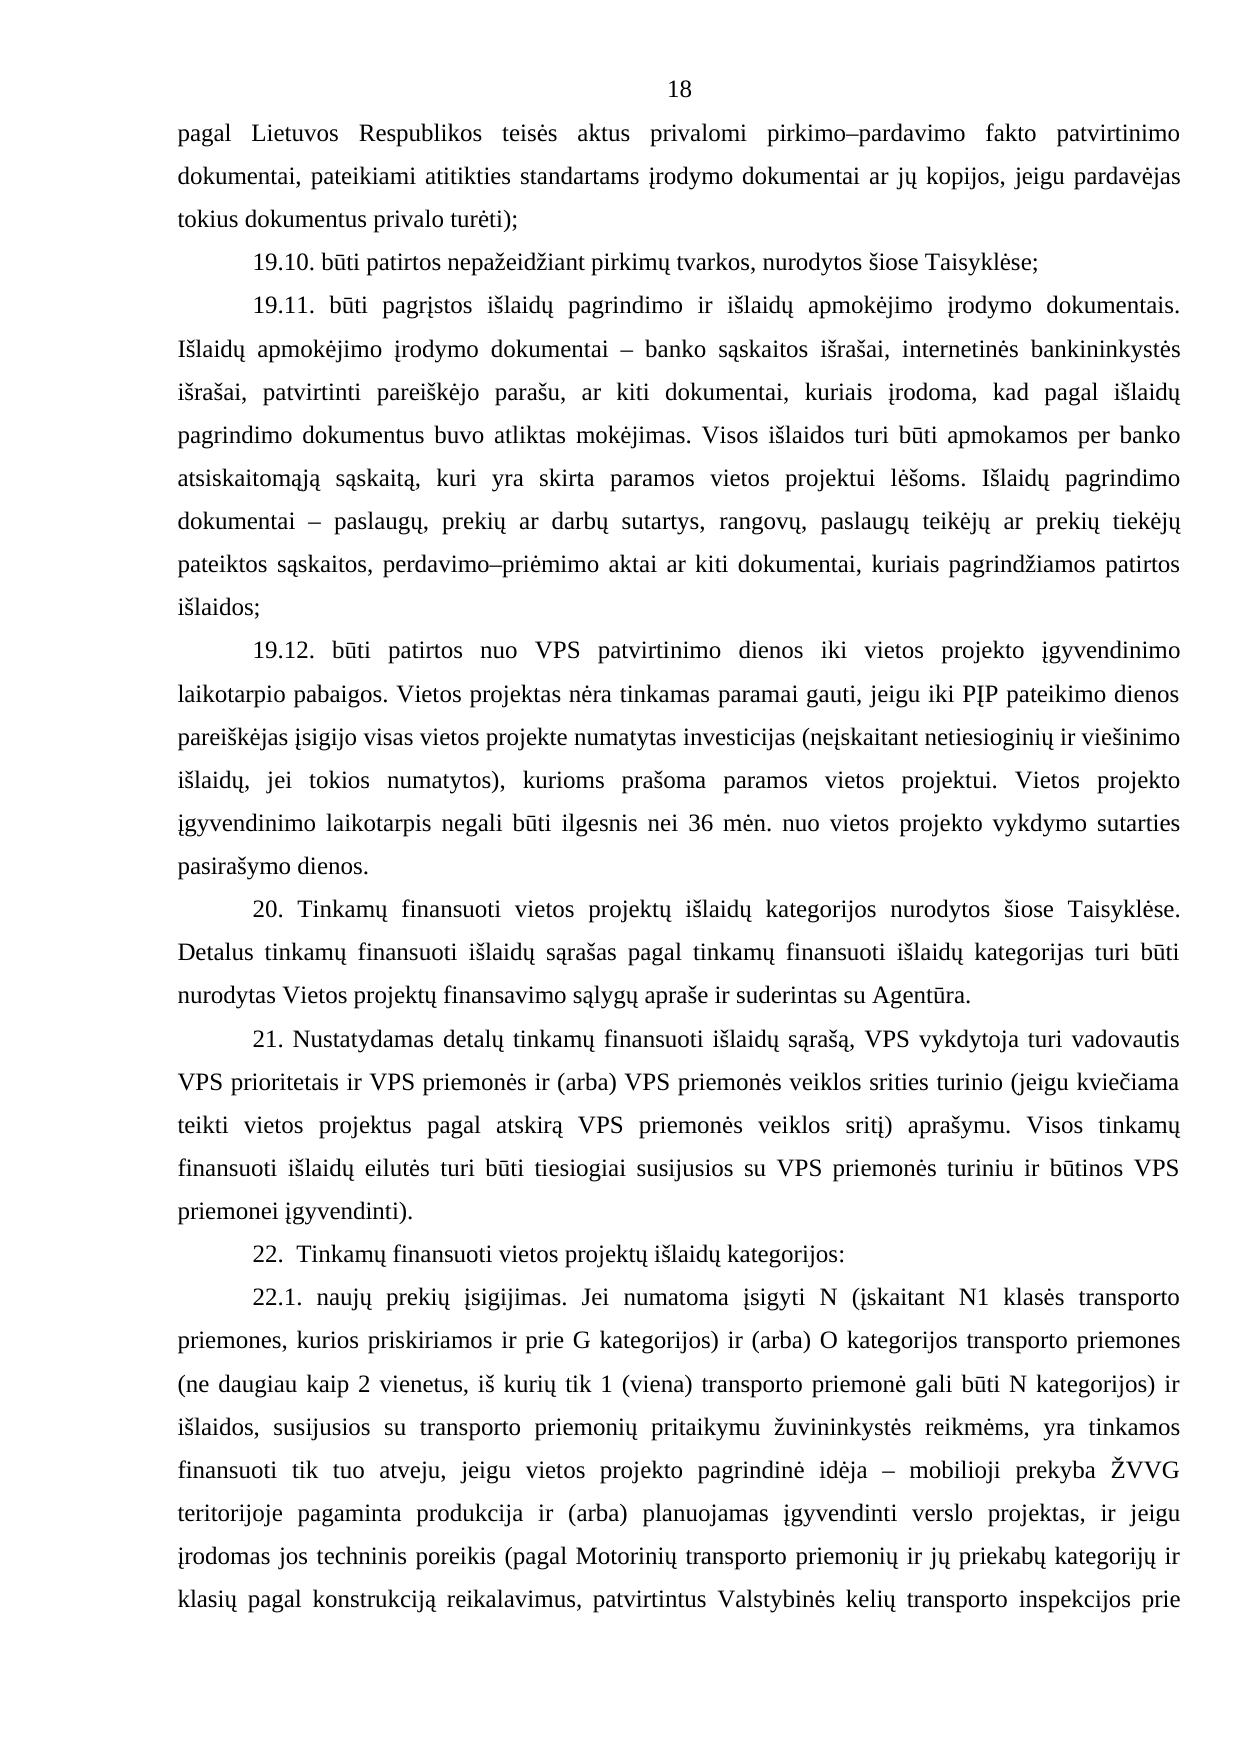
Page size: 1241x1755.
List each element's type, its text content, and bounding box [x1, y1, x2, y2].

text 19.12. būti patirtos nuo VPS patvirtinimo dienos iki vietos projekto įgyvendinimo laikotarpio pabaigos. Vietos projektas nėra tinkamas paramai gauti, jeigu iki PĮP pateikimo dienos pareiškėjas įsigijo visas vietos projekte numatytas investicijas (neįskaitant netiesioginių ir viešinimo išlaidų, jei tokios numatytos), kurioms prašoma paramos vietos projektui. Vietos projekto įgyvendinimo laikotarpis negali būti ilgesnis nei 36 mėn. nuo vietos projekto vykdymo sutarties pasirašymo dienos. [177, 636, 1181, 880]
text pagal Lietuvos Respublikos teisės aktus privalomi pirkimo–pardavimo fakto patvirtinimo dokumentai, pateikiami atitikties standartams įrodymo dokumentai ar jų kopijos, jeigu pardavėjas tokius dokumentus privalo turėti); [177, 118, 1181, 233]
text 19.10. būti patirtos nepažeidžiant pirkimų tvarkos, nurodytos šiose Taisyklėse; [177, 247, 1181, 276]
text 22. Tinkamų finansuoti vietos projektų išlaidų kategorijos: [177, 1239, 1181, 1268]
text 20. Tinkamų finansuoti vietos projektų išlaidų kategorijos nurodytos šiose Taisyklėse. Detalus tinkamų finansuoti išlaidų sąrašas pagal tinkamų finansuoti išlaidų kategorijas turi būti nurodytas Vietos projektų finansavimo sąlygų apraše ir suderintas su Agentūra. [177, 894, 1181, 1009]
text 19.11. būti pagrįstos išlaidų pagrindimo ir išlaidų apmokėjimo įrodymo dokumentais. Išlaidų apmokėjimo įrodymo dokumentai – banko sąskaitos išrašai, internetinės bankininkystės išrašai, patvirtinti pareiškėjo parašu, ar kiti dokumentai, kuriais įrodoma, kad pagal išlaidų pagrindimo dokumentus buvo atliktas mokėjimas. Visos išlaidos turi būti apmokamos per banko atsiskaitomąją sąskaitą, kuri yra skirta paramos vietos projektui lėšoms. Išlaidų pagrindimo dokumentai – paslaugų, prekių ar darbų sutartys, rangovų, paslaugų teikėjų ar prekių tiekėjų pateiktos sąskaitos, perdavimo–priėmimo aktai ar kiti dokumentai, kuriais pagrindžiamos patirtos išlaidos; [177, 291, 1181, 621]
text 21. Nustatydamas detalų tinkamų finansuoti išlaidų sąrašą, VPS vykdytoja turi vadovautis VPS prioritetais ir VPS priemonės ir (arba) VPS priemonės veiklos srities turinio (jeigu kviečiama teikti vietos projektus pagal atskirą VPS priemonės veiklos sritį) aprašymu. Visos tinkamų finansuoti išlaidų eilutės turi būti tiesiogiai susijusios su VPS priemonės turiniu ir būtinos VPS priemonei įgyvendinti). [177, 1024, 1181, 1225]
text 22.1. naujų prekių įsigijimas. Jei numatoma įsigyti N (įskaitant N1 klasės transporto priemones, kurios priskiriamos ir prie G kategorijos) ir (arba) O kategorijos transporto priemones (ne daugiau kaip 2 vienetus, iš kurių tik 1 (viena) transporto priemonė gali būti N kategorijos) ir išlaidos, susijusios su transporto priemonių pritaikymu žuvininkystės reikmėms, yra tinkamos finansuoti tik tuo atveju, jeigu vietos projekto pagrindinė idėja – mobilioji prekyba ŽVVG teritorijoje pagaminta produkcija ir (arba) planuojamas įgyvendinti verslo projektas, ir jeigu įrodomas jos techninis poreikis (pagal Motorinių transporto priemonių ir jų priekabų kategorijų ir klasių pagal konstrukciją reikalavimus, patvirtintus Valstybinės kelių transporto inspekcijos prie [177, 1282, 1181, 1613]
